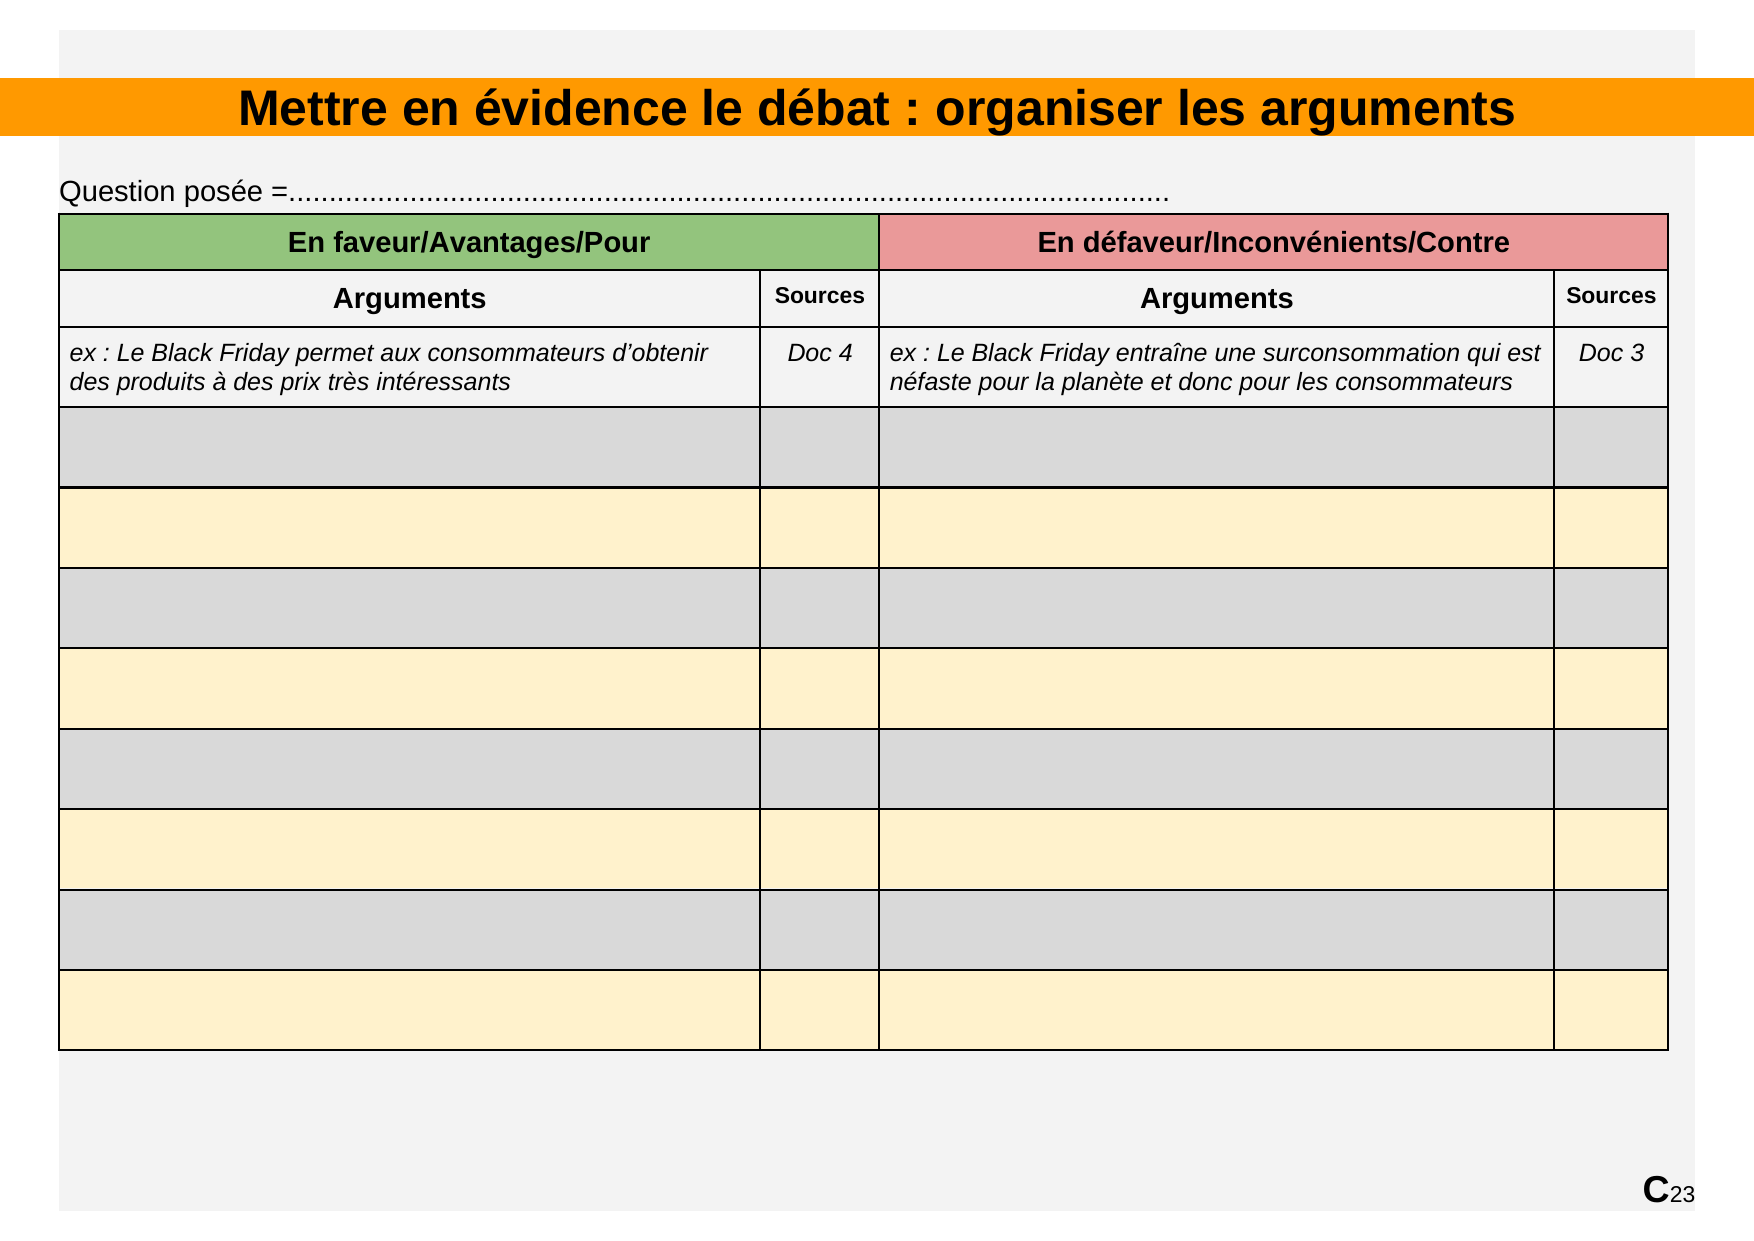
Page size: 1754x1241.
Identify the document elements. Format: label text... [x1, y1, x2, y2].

table_cell Doc 4 [761, 328, 878, 406]
table_cell [60, 569, 759, 647]
table_cell Doc 3 [1555, 328, 1667, 406]
table_cell [880, 891, 1553, 969]
table_cell [60, 730, 759, 808]
table_header En défaveur/Inconvénients/Contre [880, 215, 1667, 269]
table_cell [60, 649, 759, 728]
table_cell [880, 408, 1553, 486]
table_cell [1555, 489, 1667, 567]
table_cell [60, 408, 759, 486]
table_cell [880, 971, 1553, 1049]
table_cell [60, 891, 759, 969]
table_cell [761, 489, 878, 567]
table_cell [761, 971, 878, 1049]
table_cell [1555, 569, 1667, 647]
table_cell Sources [761, 271, 878, 326]
table_cell [880, 730, 1553, 808]
table_cell [880, 569, 1553, 647]
table_cell ex : Le Black Friday permet aux consommateurs d’obtenir des produits à des prix très intéressants [60, 328, 759, 406]
table_cell [761, 408, 878, 486]
table_cell Arguments [60, 271, 759, 326]
table_cell [1555, 810, 1667, 888]
table_cell [1555, 649, 1667, 728]
table_cell Sources [1555, 271, 1667, 326]
title Mettre en évidence le débat : organiser les arguments [0, 78, 1754, 136]
table_cell [880, 489, 1553, 567]
table_cell [60, 971, 759, 1049]
table_cell [761, 891, 878, 969]
table_cell [761, 810, 878, 888]
table_cell [880, 649, 1553, 728]
table_cell [880, 810, 1553, 888]
table_cell [1555, 408, 1667, 486]
text Question posée =............................................................................................................. [59, 174, 1695, 208]
table_cell [761, 649, 878, 728]
table_cell ex : Le Black Friday entraîne une surconsommation qui est néfaste pour la planète et donc pour les consommateurs [880, 328, 1553, 406]
table_cell [1555, 730, 1667, 808]
table_cell [60, 489, 759, 567]
table_cell Arguments [880, 271, 1553, 326]
table_cell [761, 569, 878, 647]
table_header En faveur/Avantages/Pour [60, 215, 878, 269]
table_cell [1555, 891, 1667, 969]
table_cell [60, 810, 759, 888]
table_cell [761, 730, 878, 808]
table_cell [1555, 971, 1667, 1049]
